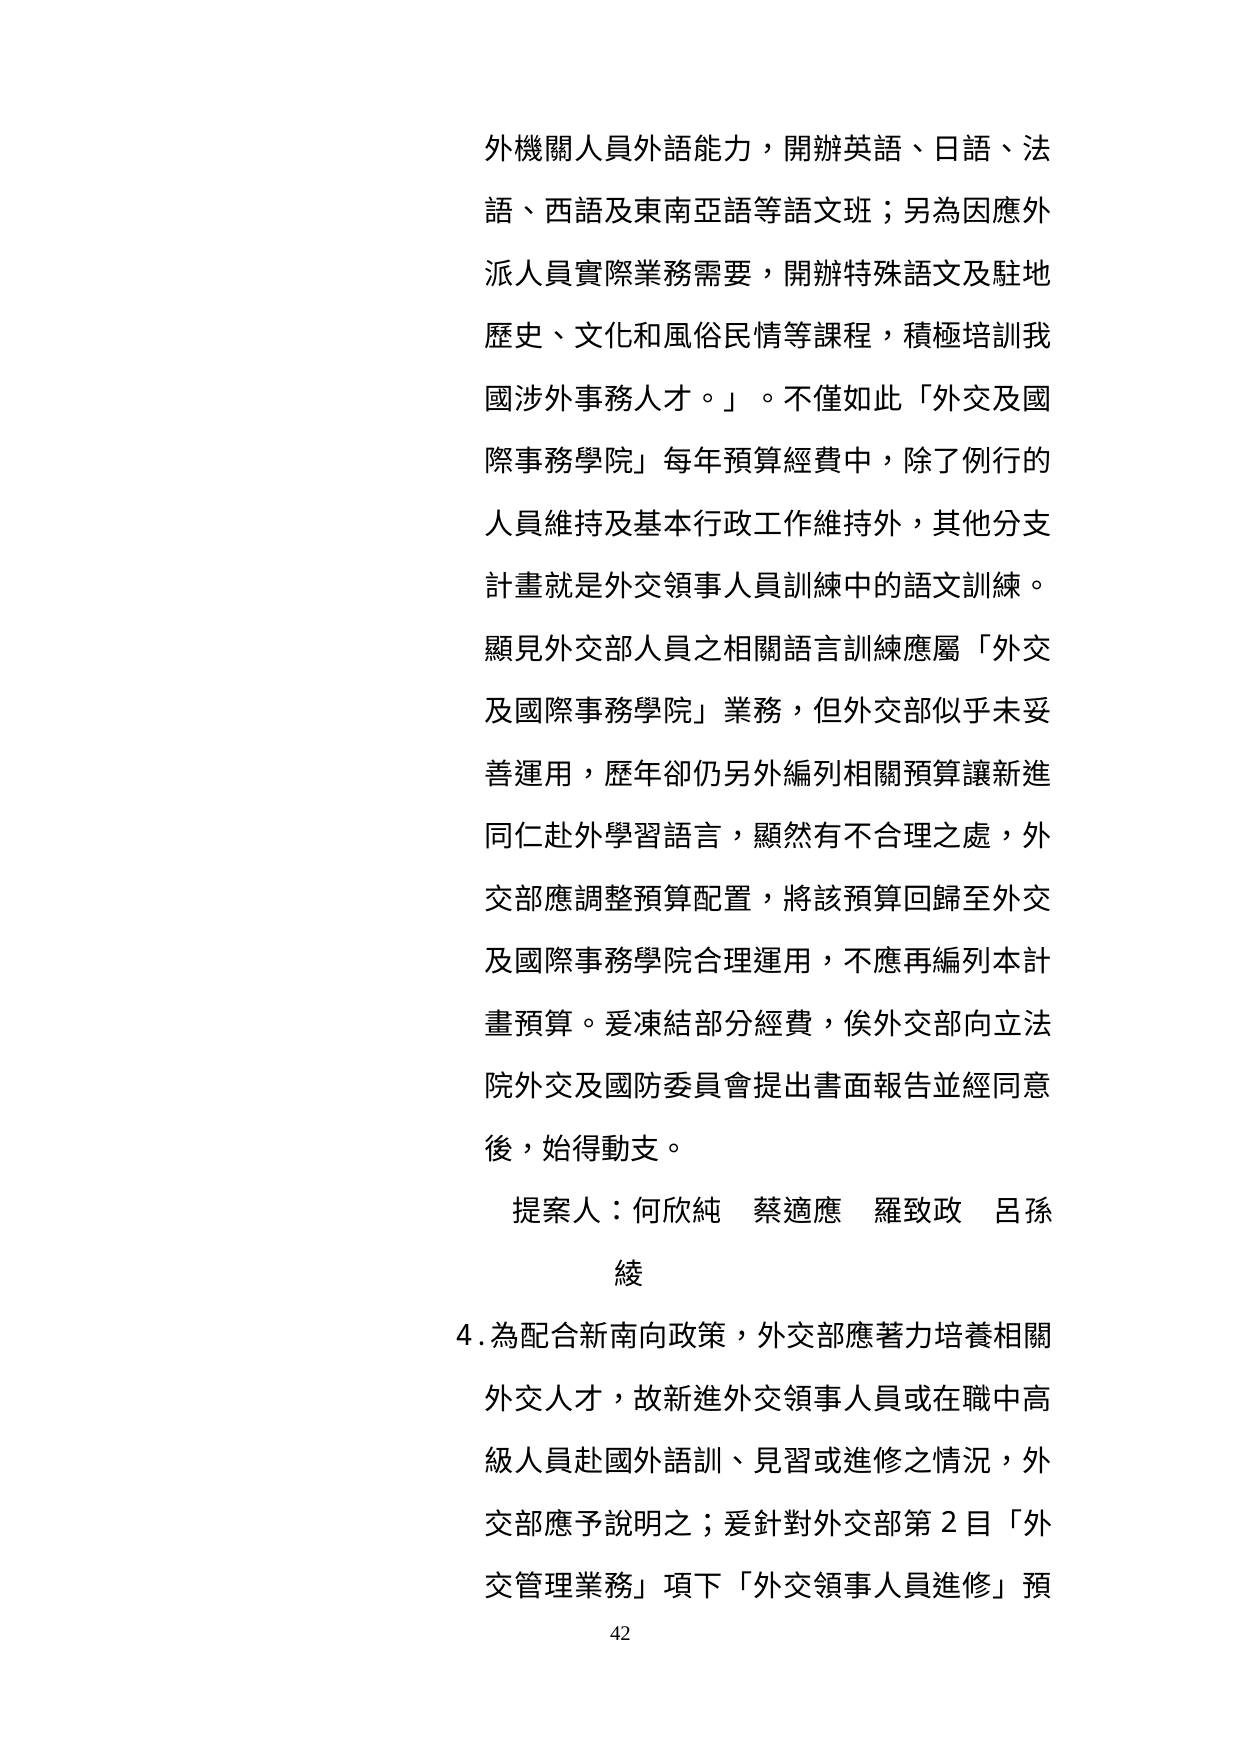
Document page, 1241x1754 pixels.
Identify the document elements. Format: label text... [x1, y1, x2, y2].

text 外機關人員外語能力，開辦英語、日語、法語、西語及東南亞語等語文班；另為因應外派人員實際業務需要，開辦特殊語文及駐地歷史、文化和風俗民情等課程，積極培訓我國涉外事務人才。」。不僅如此「外交及國際事務學院」每年預算經費中，除了例行的人員維持及基本行政工作維持外，其他分支計畫就是外交領事人員訓練中的語文訓練。顯見外交部人員之相關語言訓練應屬「外交及國際事務學院」業務，但外交部似乎未妥善運用，歷年卻仍另外編列相關預算讓新進同仁赴外學習語言，顯然有不合理之處，外交部應調整預算配置，將該預算回歸至外交及國際事務學院合理運用，不應再編列本計畫預算。爰凍結部分經費，俟外交部向立法院外交及國防委員會提出書面報告並經同意後，始得動支。 [455, 105, 1053, 1167]
text 提案人：何欣純 蔡適應 羅致政 呂孫綾 [512, 1167, 1053, 1292]
text 4.為配合新南向政策，外交部應著力培養相關外交人才，故新進外交領事人員或在職中高級人員赴國外語訓、見習或進修之情況，外交部應予說明之；爰針對外交部第2目「外交管理業務」項下「外交領事人員進修」預 [455, 1292, 1053, 1605]
